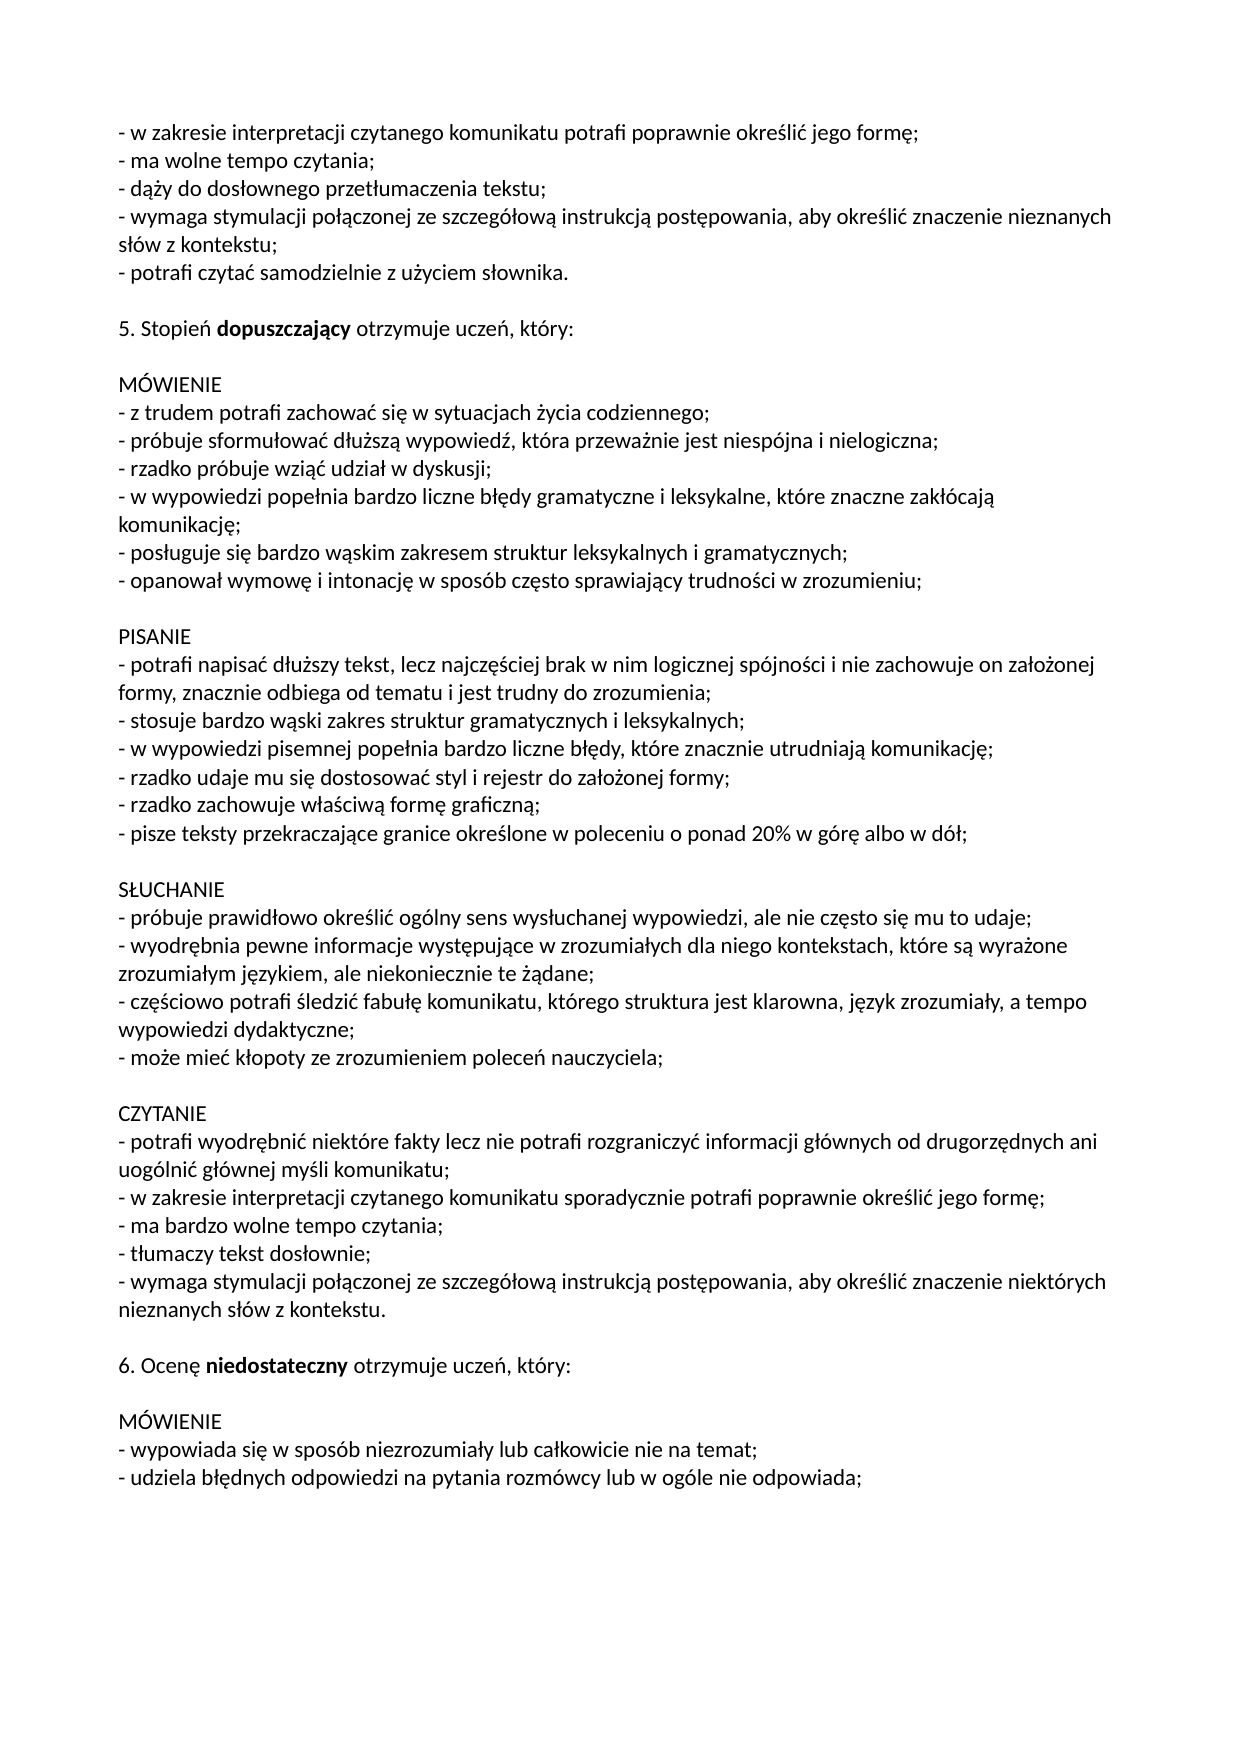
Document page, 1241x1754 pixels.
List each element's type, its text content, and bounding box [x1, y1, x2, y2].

text SŁUCHANIE [118, 875, 1122, 903]
text - potrafi czytać samodzielnie z użyciem słownika. [118, 258, 1122, 286]
text - rzadko udaje mu się dostosować styl i rejestr do założonej formy; [118, 763, 1122, 791]
text - dąży do dosłownego przetłumaczenia tekstu; [118, 174, 1122, 202]
text - próbuje prawidłowo określić ogólny sens wysłuchanej wypowiedzi, ale nie często się mu to udaje; [118, 903, 1122, 931]
text 5. Stopień dopuszczający otrzymuje uczeń, który: [118, 314, 1122, 342]
text - w wypowiedzi popełnia bardzo liczne błędy gramatyczne i leksykalne, które znaczne zakłócają komunikację; [118, 482, 1122, 538]
text - próbuje sformułować dłuższą wypowiedź, która przeważnie jest niespójna i nielogiczna; [118, 426, 1122, 454]
text - potrafi napisać dłuższy tekst, lecz najczęściej brak w nim logicznej spójności i nie zachowuje on założonej formy, znacznie odbiega od tematu i jest trudny do zrozumienia; [118, 651, 1122, 707]
text - wyodrębnia pewne informacje występujące w zrozumiałych dla niego kontekstach, które są wyrażone zrozumiałym językiem, ale niekoniecznie te żądane; [118, 931, 1122, 987]
text - stosuje bardzo wąski zakres struktur gramatycznych i leksykalnych; [118, 707, 1122, 734]
text 6. Ocenę niedostateczny otrzymuje uczeń, który: [118, 1351, 1122, 1379]
text - opanował wymowę i intonację w sposób często sprawiający trudności w zrozumieniu; [118, 566, 1122, 594]
text - tłumaczy tekst dosłownie; [118, 1239, 1122, 1267]
text - wymaga stymulacji połączonej ze szczegółową instrukcją postępowania, aby określić znaczenie niektórych nieznanych słów z kontekstu. [118, 1267, 1122, 1323]
text CZYTANIE [118, 1099, 1122, 1127]
text - potrafi wyodrębnić niektóre fakty lecz nie potrafi rozgraniczyć informacji głównych od drugorzędnych ani uogólnić głównej myśli komunikatu; [118, 1127, 1122, 1183]
text - posługuje się bardzo wąskim zakresem struktur leksykalnych i gramatycznych; [118, 538, 1122, 566]
text PISANIE [118, 622, 1122, 651]
text - w zakresie interpretacji czytanego komunikatu potrafi poprawnie określić jego formę; [118, 118, 1122, 146]
text - ma wolne tempo czytania; [118, 146, 1122, 174]
text - udziela błędnych odpowiedzi na pytania rozmówcy lub w ogóle nie odpowiada; [118, 1463, 1122, 1491]
text - częściowo potrafi śledzić fabułę komunikatu, którego struktura jest klarowna, język zrozumiały, a tempo wypowiedzi dydaktyczne; [118, 987, 1122, 1043]
text - w wypowiedzi pisemnej popełnia bardzo liczne błędy, które znacznie utrudniają komunikację; [118, 734, 1122, 763]
text - wypowiada się w sposób niezrozumiały lub całkowicie nie na temat; [118, 1435, 1122, 1463]
text - pisze teksty przekraczające granice określone w poleceniu o ponad 20% w górę albo w dół; [118, 819, 1122, 847]
text - z trudem potrafi zachować się w sytuacjach życia codziennego; [118, 398, 1122, 426]
text - może mieć kłopoty ze zrozumieniem poleceń nauczyciela; [118, 1043, 1122, 1071]
text - w zakresie interpretacji czytanego komunikatu sporadycznie potrafi poprawnie określić jego formę; [118, 1183, 1122, 1211]
text MÓWIENIE [118, 1407, 1122, 1435]
text - rzadko próbuje wziąć udział w dyskusji; [118, 454, 1122, 482]
text - ma bardzo wolne tempo czytania; [118, 1211, 1122, 1239]
text - rzadko zachowuje właściwą formę graficzną; [118, 791, 1122, 819]
text - wymaga stymulacji połączonej ze szczegółową instrukcją postępowania, aby określić znaczenie nieznanych słów z kontekstu; [118, 202, 1122, 258]
text MÓWIENIE [118, 370, 1122, 398]
